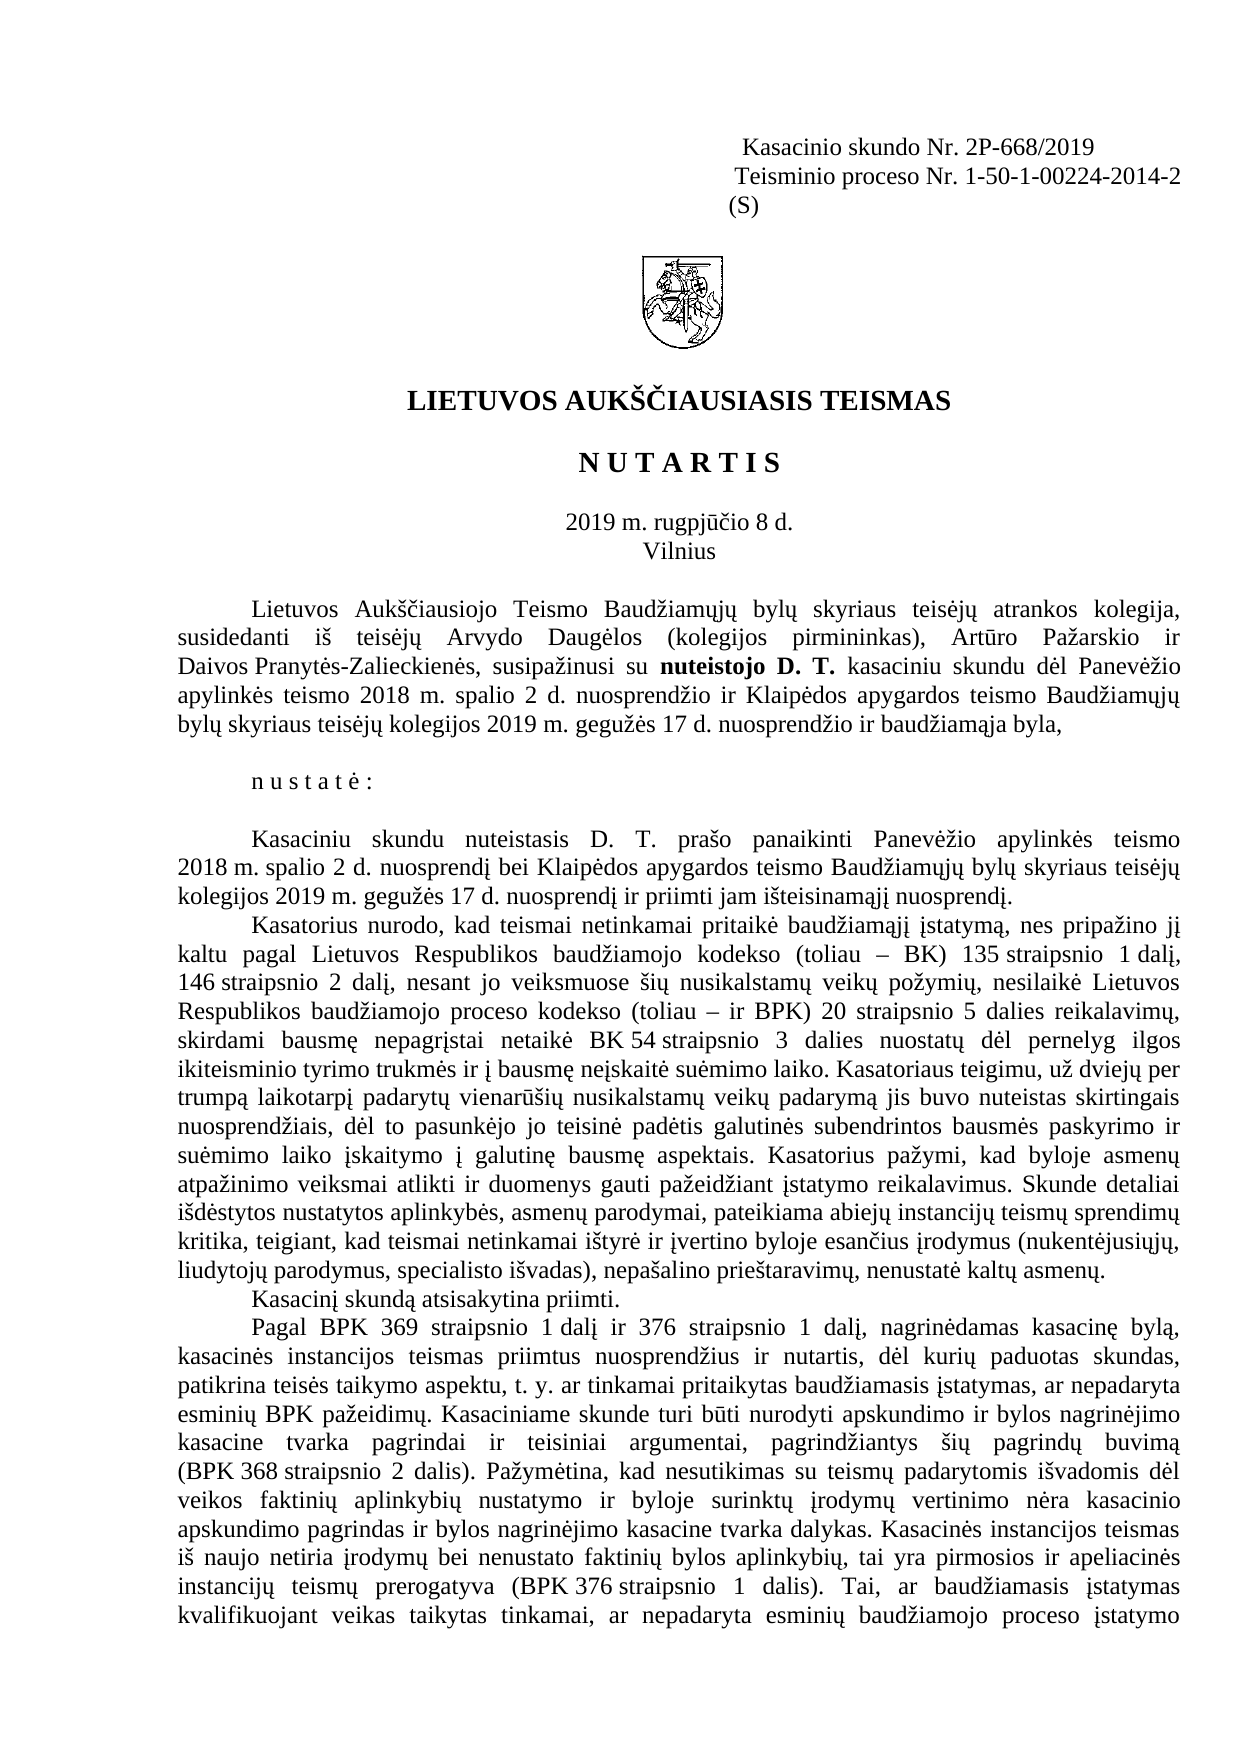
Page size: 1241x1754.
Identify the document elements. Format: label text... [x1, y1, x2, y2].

text Kasaciniu skundu nuteistasis D. T. prašo panaikinti Panevėžio apylinkės teismo 2018 m. spalio 2 d. nuosprendį bei Klaipėdos apygardos teismo Baudžiamųjų bylų skyriaus teisėjų kolegijos 2019 m. gegužės 17 d. nuosprendį ir priimti jam išteisinamąjį nuosprendį. [177, 824, 1181, 910]
text Teisminio proceso Nr. 1-50-1-00224-2014-2 [177, 161, 1181, 190]
text (S) [177, 190, 1181, 219]
text n u s t a t ė : [177, 766, 1181, 795]
text Vilnius [177, 536, 1181, 565]
text Kasacinio skundo Nr. 2P-668/2019 [177, 132, 1181, 161]
text LIETUVOS AUKŠČIAUSIASIS TEISMAS [177, 383, 1181, 416]
text 2019 m. rugpjūčio 8 d. [177, 507, 1181, 536]
text Kasacinį skundą atsisakytina priimti. [177, 1284, 1181, 1312]
text N U T A R T I S [177, 445, 1181, 479]
text Kasatorius nurodo, kad teismai netinkamai pritaikė baudžiamąjį įstatymą, nes pripažino jį kaltu pagal Lietuvos Respublikos baudžiamojo kodekso (toliau – BK) 135 straipsnio 1 dalį, 146 straipsnio 2 dalį, nesant jo veiksmuose šių nusikalstamų veikų požymių, nesilaikė Lietuvos Respublikos baudžiamojo proceso kodekso (toliau – ir BPK) 20 straipsnio 5 dalies reikalavimų, skirdami bausmę nepagrįstai netaikė BK 54 straipsnio 3 dalies nuostatų dėl pernelyg ilgos ikiteisminio tyrimo trukmės ir į bausmę neįskaitė suėmimo laiko. Kasatoriaus teigimu, už dviejų per trumpą laikotarpį padarytų vienarūšių nusikalstamų veikų padarymą jis buvo nuteistas skirtingais nuosprendžiais, dėl to pasunkėjo jo teisinė padėtis galutinės subendrintos bausmės paskyrimo ir suėmimo laiko įskaitymo į galutinę bausmę aspektais. Kasatorius pažymi, kad byloje asmenų atpažinimo veiksmai atlikti ir duomenys gauti pažeidžiant įstatymo reikalavimus. Skunde detaliai išdėstytos nustatytos aplinkybės, asmenų parodymai, pateikiama abiejų instancijų teismų sprendimų kritika, teigiant, kad teismai netinkamai ištyrė ir įvertino byloje esančius įrodymus (nukentėjusiųjų, liudytojų parodymus, specialisto išvadas), nepašalino prieštaravimų, nenustatė kaltų asmenų. [177, 910, 1181, 1284]
text Lietuvos Aukščiausiojo Teismo Baudžiamųjų bylų skyriaus teisėjų atrankos kolegija, susidedanti iš teisėjų Arvydo Daugėlos (kolegijos pirmininkas), Artūro Pažarskio ir Daivos Pranytės-Zalieckienės, susipažinusi su nuteistojo D. T. kasaciniu skundu dėl Panevėžio apylinkės teismo 2018 m. spalio 2 d. nuosprendžio ir Klaipėdos apygardos teismo Baudžiamųjų bylų skyriaus teisėjų kolegijos 2019 m. gegužės 17 d. nuosprendžio ir baudžiamąja byla, [177, 594, 1181, 737]
text Pagal BPK 369 straipsnio 1 dalį ir 376 straipsnio 1 dalį, nagrinėdamas kasacinę bylą, kasacinės instancijos teismas priimtus nuosprendžius ir nutartis, dėl kurių paduotas skundas, patikrina teisės taikymo aspektu, t. y. ar tinkamai pritaikytas baudžiamasis įstatymas, ar nepadaryta esminių BPK pažeidimų. Kasaciniame skunde turi būti nurodyti apskundimo ir bylos nagrinėjimo kasacine tvarka pagrindai ir teisiniai argumentai, pagrindžiantys šių pagrindų buvimą (BPK 368 straipsnio 2 dalis). Pažymėtina, kad nesutikimas su teismų padarytomis išvadomis dėl veikos faktinių aplinkybių nustatymo ir byloje surinktų įrodymų vertinimo nėra kasacinio apskundimo pagrindas ir bylos nagrinėjimo kasacine tvarka dalykas. Kasacinės instancijos teismas iš naujo netiria įrodymų bei nenustato faktinių bylos aplinkybių, tai yra pirmosios ir apeliacinės instancijų teismų prerogatyva (BPK 376 straipsnio 1 dalis). Tai, ar baudžiamasis įstatymas kvalifikuojant veikas taikytas tinkamai, ar nepadaryta esminių baudžiamojo proceso įstatymo [177, 1312, 1181, 1629]
